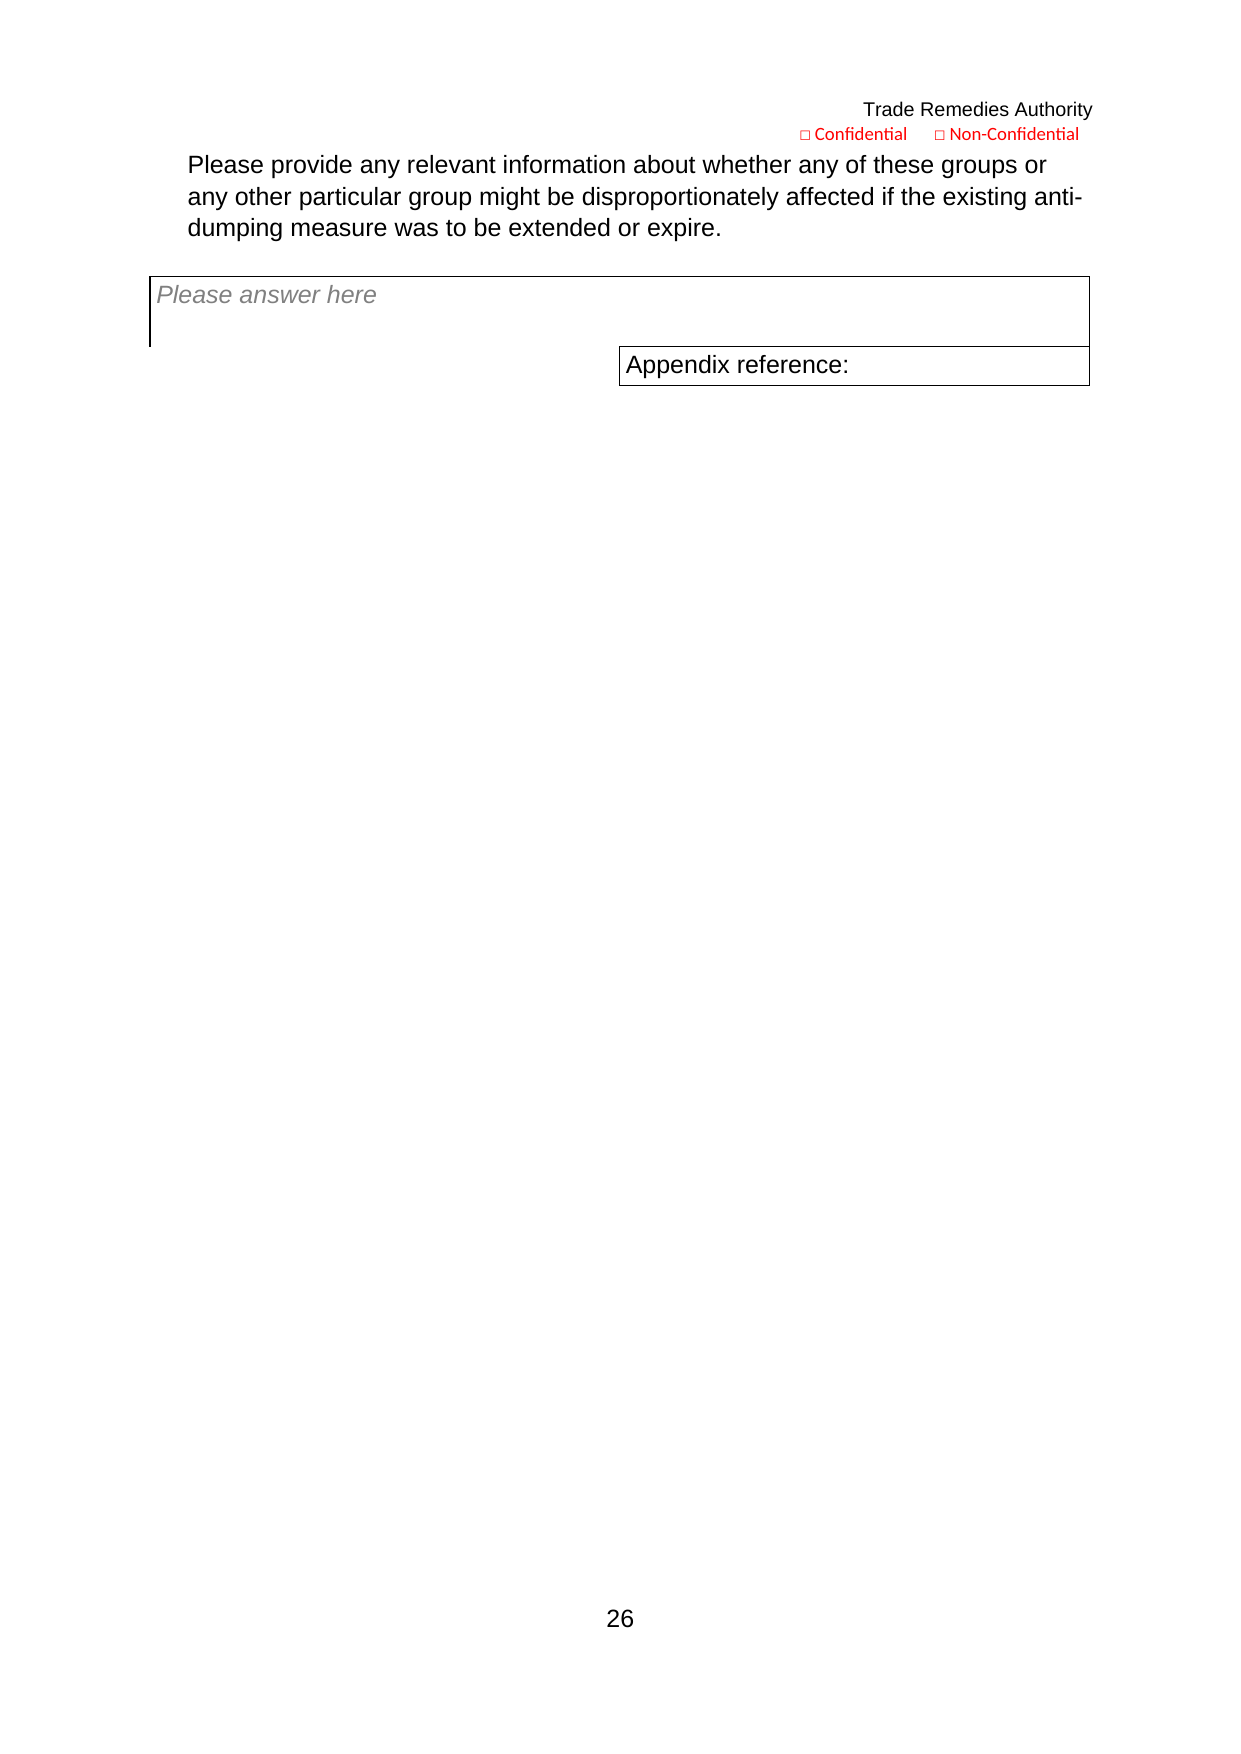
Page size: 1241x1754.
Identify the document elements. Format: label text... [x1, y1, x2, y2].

table_header Please answer here [151, 277, 1089, 346]
text Please provide any relevant information about whether any of these groups or any other particular group might be disproportionately affected if the existing anti-dumping measure was to be extended or expire. [187, 150, 1090, 242]
table_cell [150, 347, 619, 385]
table_cell Appendix reference: [620, 347, 1089, 385]
